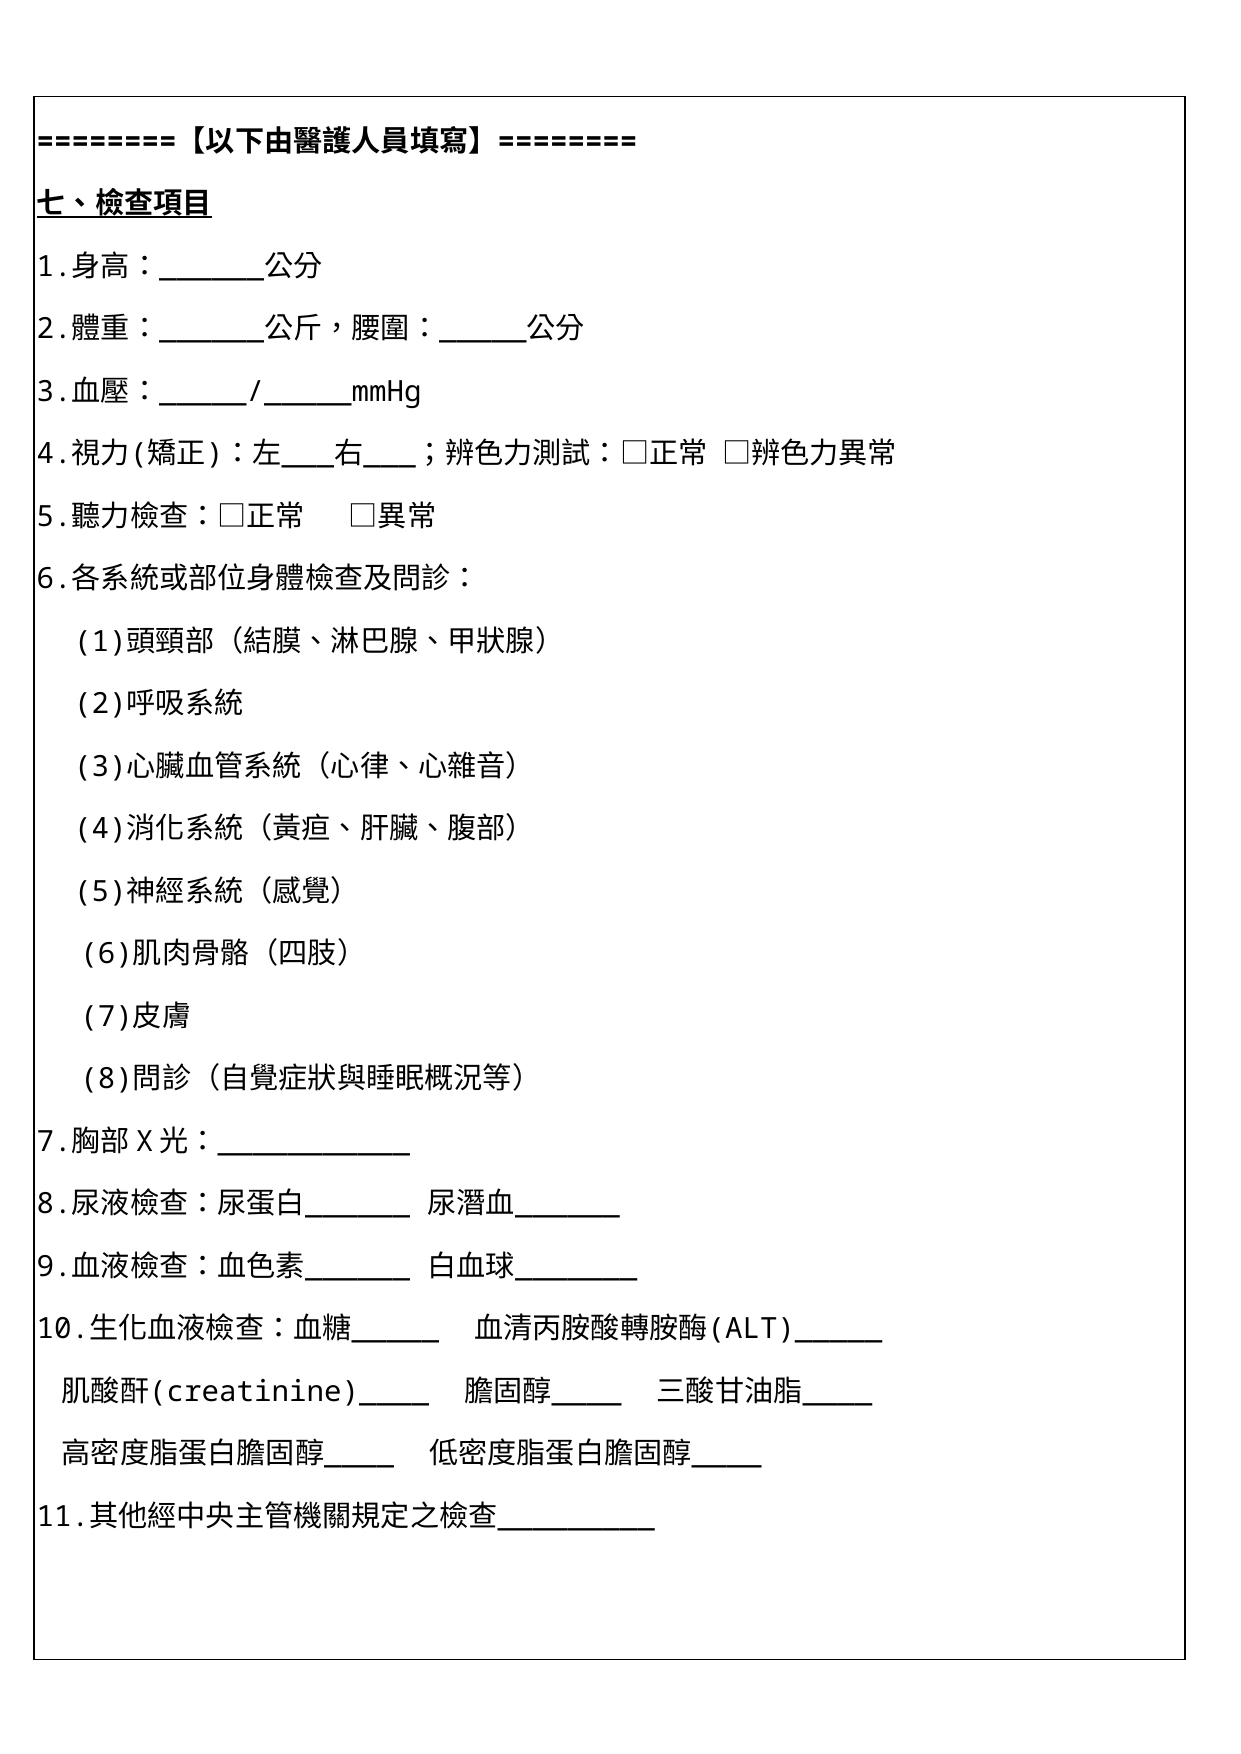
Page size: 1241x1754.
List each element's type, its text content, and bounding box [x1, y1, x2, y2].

table_cell ========【以下由醫護人員填寫】======== 七、檢查項目 1.身高：______公分 2.體重：______公斤，腰圍：_____公分 3.血壓：_____/_____mmHg 4.視力(矯正)：左___右___；辨色力測試：□正常 □辨色力異常 5.聽力檢查：□正常 □異常 6.各系統或部位身體檢查及問診： (1)頭頸部（結膜、淋巴腺、甲狀腺） (2)呼吸系統 (3)心臟血管系統（心律、心雜音） (4)消化系統（黃疸、肝臟、腹部） (5)神經系統（感覺） (6)肌肉骨骼（四肢） (7)皮膚 (8)問診（自覺症狀與睡眠概況等） 7.胸部X光：___________ 8.尿液檢查：尿蛋白______ 尿潛血______ 9.血液檢查：血色素______ 白血球_______ 10.生化血液檢查：血糖_____ 血清丙胺酸轉胺酶(ALT)_____ 肌酸酐(creatinine)____ 膽固醇____ 三酸甘油脂____ 高密度脂蛋白膽固醇____ 低密度脂蛋白膽固醇____ 11.其他經中央主管機關規定之檢查_________ [35, 97, 1184, 1659]
